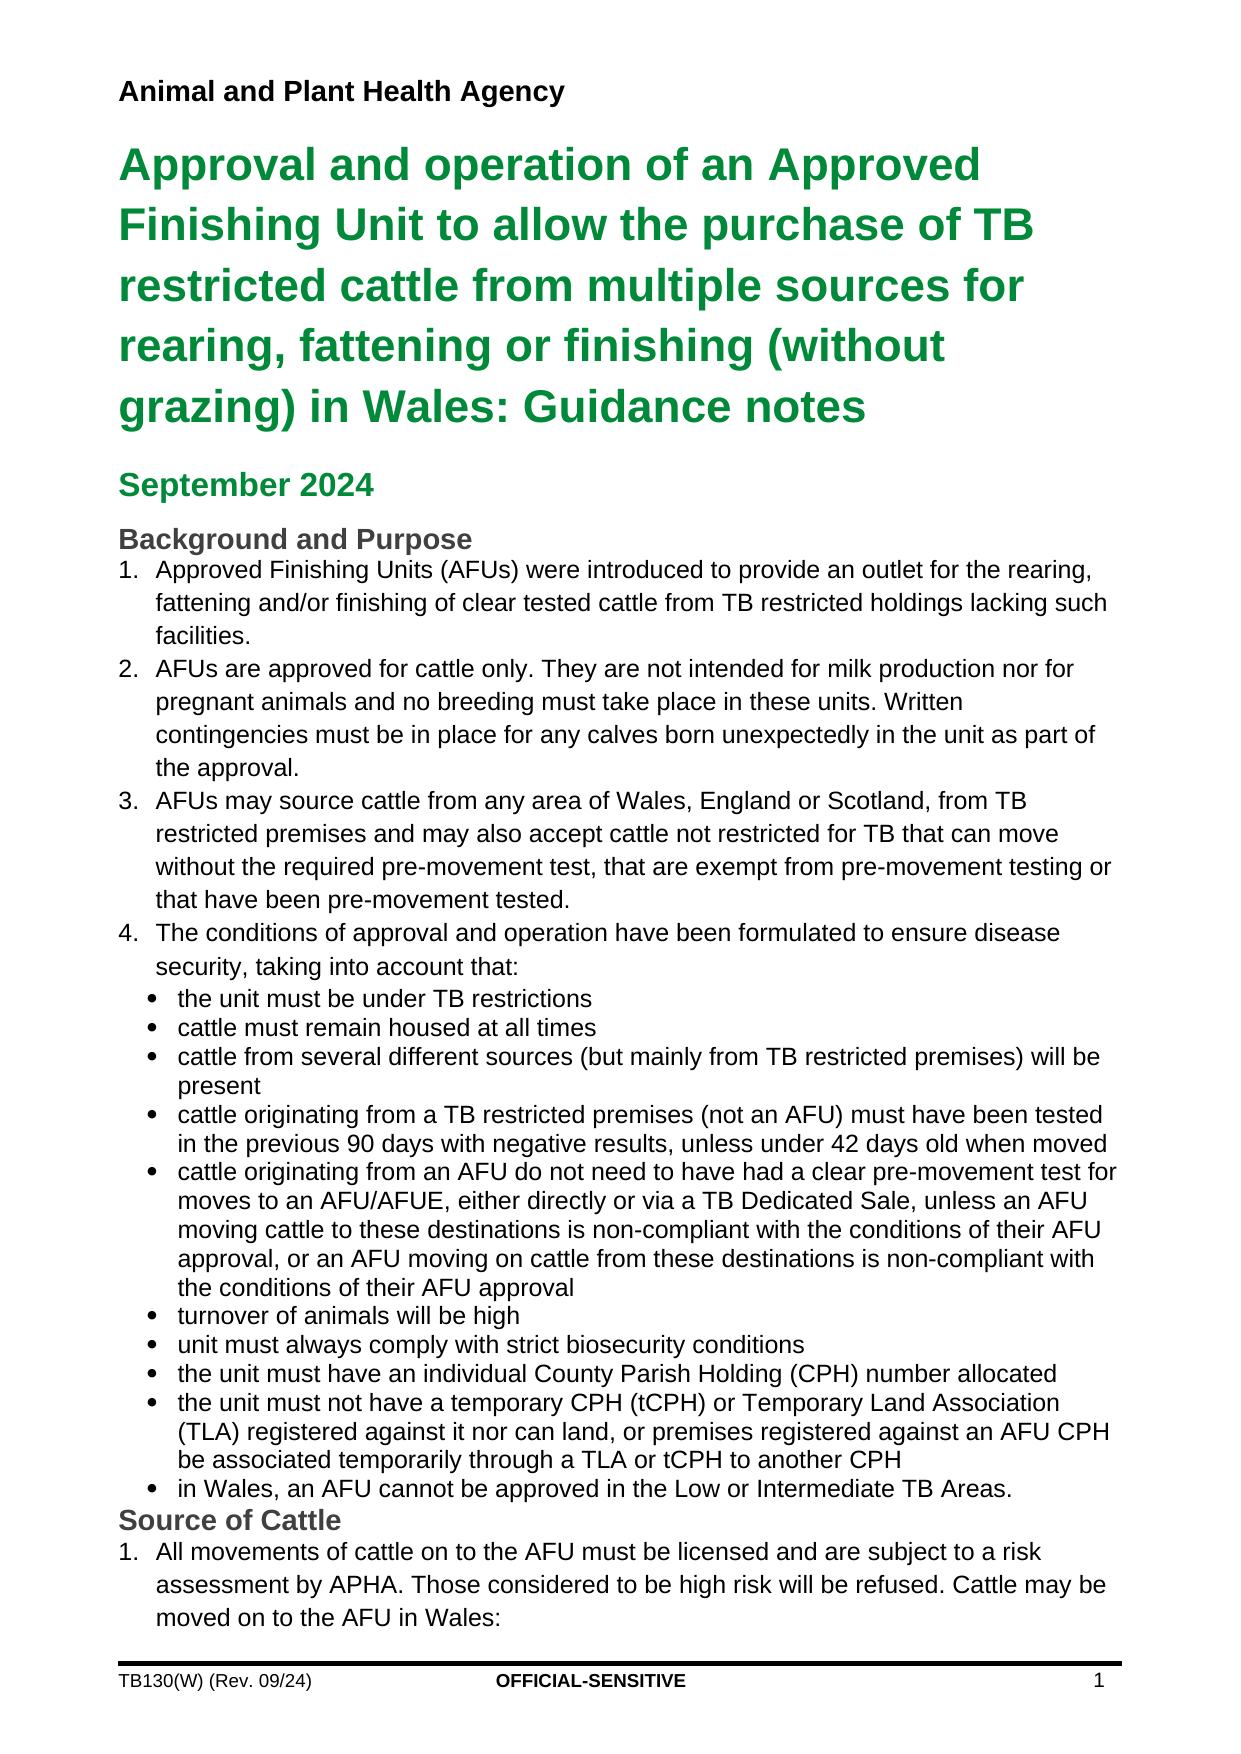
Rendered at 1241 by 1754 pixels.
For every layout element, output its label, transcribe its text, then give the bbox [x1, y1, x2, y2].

list the unit must not have a temporary CPH (tCPH) or Temporary Land Association (TLA) registered against it nor can land, or premises registered against an AFU CPH be associated temporarily through a TLA or tCPH to another CPH [148, 1388, 1122, 1474]
list turnover of animals will be high [148, 1301, 1122, 1330]
list AFUs are approved for cattle only. They are not intended for milk production nor for pregnant animals and no breeding must take place in these units. Written contingencies must be in place for any calves born unexpectedly in the unit as part of the approval. [118, 654, 1122, 782]
text September 2024 [118, 465, 1122, 503]
list Approved Finishing Units (AFUs) were introduced to provide an outlet for the rearing, fattening and/or finishing of clear tested cattle from TB restricted holdings lacking such facilities. [118, 555, 1122, 650]
list the unit must be under TB restrictions [148, 984, 1122, 1013]
list All movements of cattle on to the AFU must be licensed and are subject to a risk assessment by APHA. Those considered to be high risk will be refused. Cattle may be moved on to the AFU in Wales: [118, 1537, 1122, 1631]
subtitle Background and Purpose [118, 522, 1122, 555]
list the unit must have an individual County Parish Holding (CPH) number allocated [148, 1359, 1122, 1388]
list The conditions of approval and operation have been formulated to ensure disease security, taking into account that: [118, 918, 1122, 980]
list cattle originating from a TB restricted premises (not an AFU) must have been tested in the previous 90 days with negative results, unless under 42 days old when moved [148, 1100, 1122, 1157]
text Animal and Plant Health Agency [118, 74, 1122, 107]
list cattle originating from an AFU do not need to have had a clear pre-movement test for moves to an AFU/AFUE, either directly or via a TB Dedicated Sale, unless an AFU moving cattle to these destinations is non-compliant with the conditions of their AFU approval, or an AFU moving on cattle from these destinations is non-compliant with the conditions of their AFU approval [148, 1157, 1122, 1301]
title Approval and operation of an Approved Finishing Unit to allow the purchase of TB restricted cattle from multiple sources for rearing, fattening or finishing (without grazing) in Wales: Guidance notes [118, 137, 1122, 432]
list in Wales, an AFU cannot be approved in the Low or Intermediate TB Areas. [148, 1474, 1122, 1503]
list cattle from several different sources (but mainly from TB restricted premises) will be present [148, 1042, 1122, 1100]
list cattle must remain housed at all times [148, 1013, 1122, 1042]
list AFUs may source cattle from any area of Wales, England or Scotland, from TB restricted premises and may also accept cattle not restricted for TB that can move without the required pre-movement test, that are exempt from pre-movement testing or that have been pre-movement tested. [118, 786, 1122, 914]
subtitle Source of Cattle [118, 1503, 1122, 1537]
list unit must always comply with strict biosecurity conditions [148, 1330, 1122, 1359]
